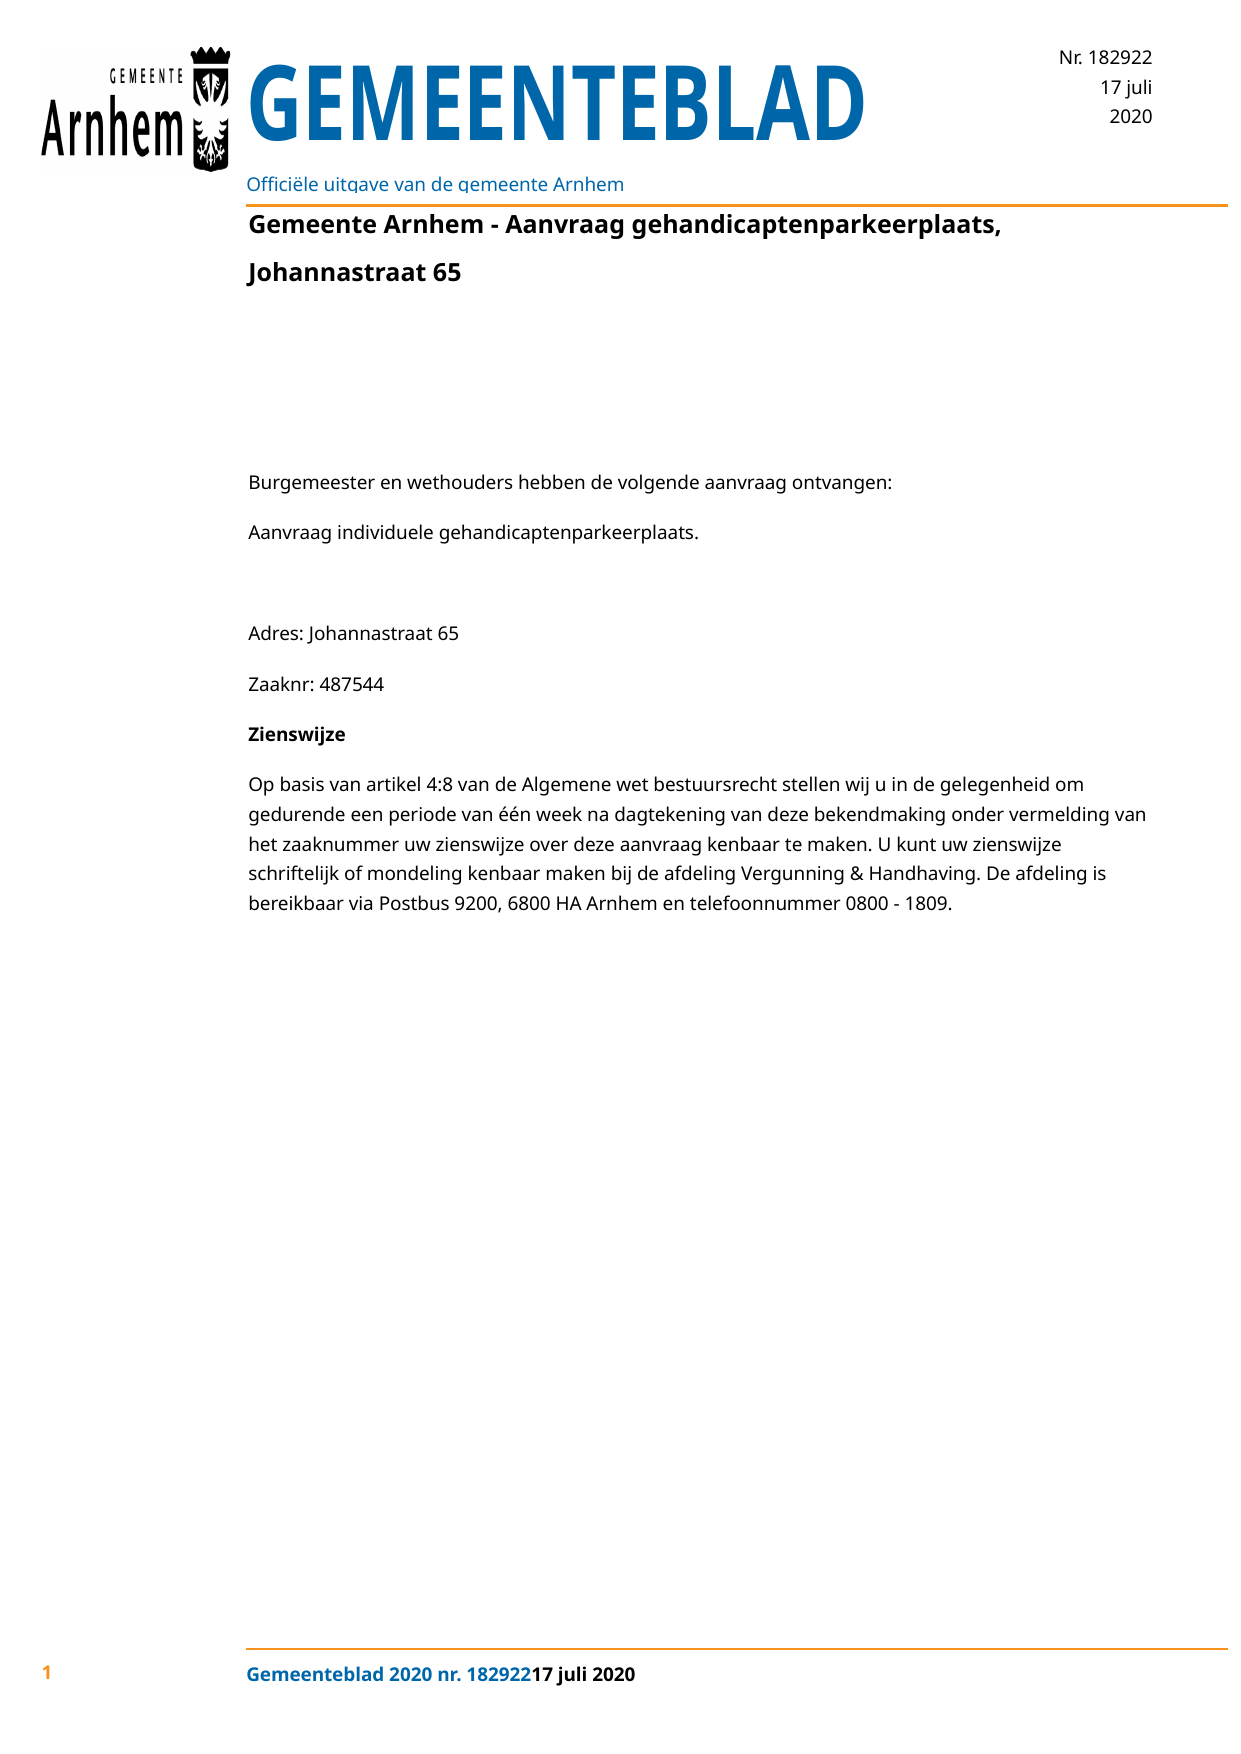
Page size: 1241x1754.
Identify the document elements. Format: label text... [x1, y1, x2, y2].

text Burgemeester en wethouders hebben de volgende aanvraag ontvangen: [248, 469, 1152, 495]
text Zienswijze [248, 721, 1152, 747]
text Adres: Johannastraat 65 [248, 620, 1152, 646]
text Op basis van artikel 4:8 van de Algemene wet bestuursrecht stellen wij u in de gelegenheid om gedurende een periode van één week na dagtekening van deze bekendmaking onder vermelding van het zaaknummer uw zienswijze over deze aanvraag kenbaar te maken. U kunt uw zienswijze schriftelijk of mondeling kenbaar maken bij de afdeling Vergunning & Handhaving. De afdeling is bereikbaar via Postbus 9200, 6800 HA Arnhem en telefoonnummer 0800 - 1809. [248, 772, 1152, 916]
text Zaaknr: 487544 [248, 671, 1152, 697]
text Aanvraag individuele gehandicaptenparkeerplaats. [248, 519, 1152, 545]
text Gemeente Arnhem - Aanvraag gehandicaptenparkeerplaats, Johannastraat 65 [248, 207, 1152, 288]
picture [41, 47, 231, 172]
